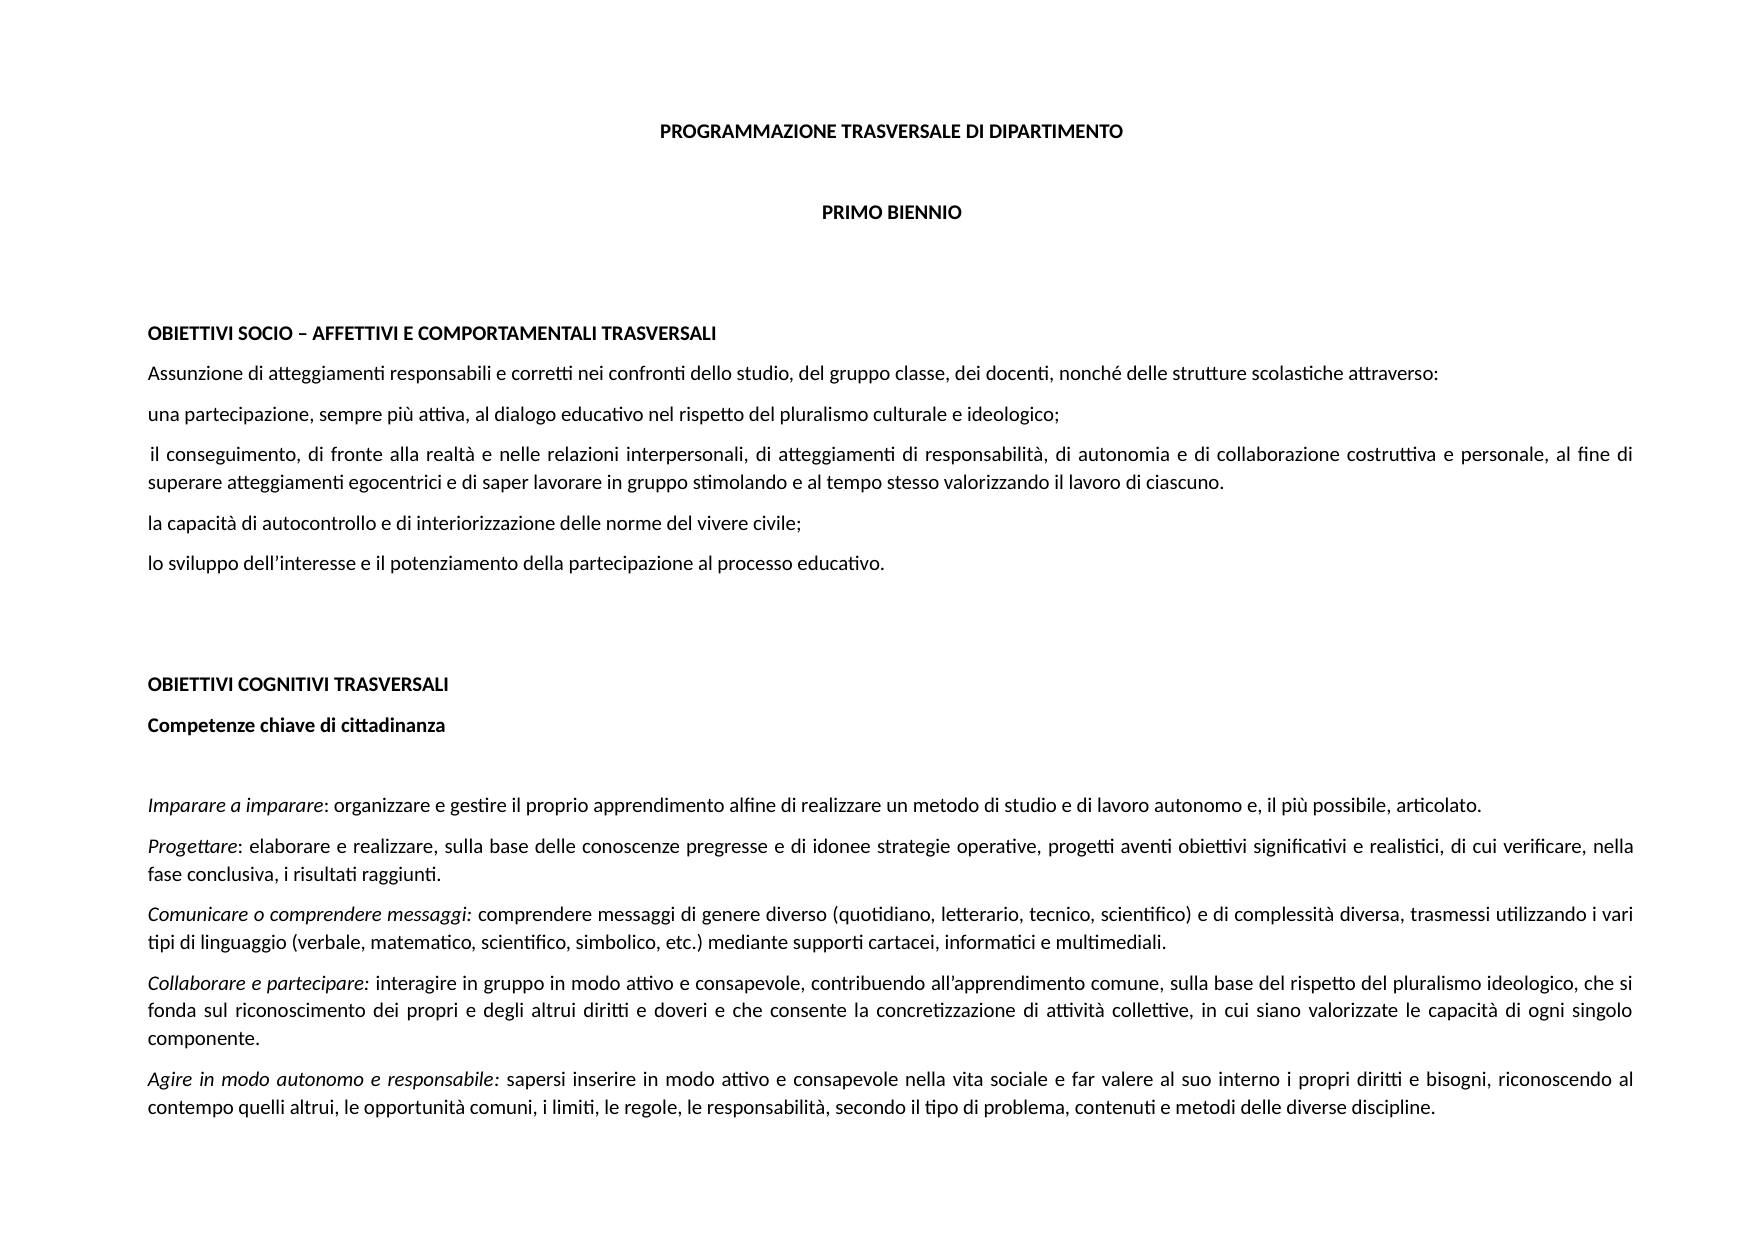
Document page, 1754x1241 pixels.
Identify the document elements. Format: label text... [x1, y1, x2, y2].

text Assunzione di atteggiamenti responsabili e corretti nei confronti dello studio, del gruppo classe, dei docenti, nonché delle strutture scolastiche attraverso: [148, 361, 1636, 386]
text una partecipazione, sempre più attiva, al dialogo educativo nel rispetto del pluralismo culturale e ideologico; [148, 401, 1636, 426]
text Comunicare o comprendere messaggi: comprendere messaggi di genere diverso (quotidiano, letterario, tecnico, scientifico) e di complessità diversa, trasmessi utilizzando i vari tipi di linguaggio (verbale, matematico, scientifico, simbolico, etc.) mediante supporti cartacei, informatici e multimediali. [148, 901, 1636, 955]
subtitle OBIETTIVI COGNITIVI TRASVERSALI [148, 671, 1636, 697]
subtitle OBIETTIVI SOCIO – AFFETTIVI E COMPORTAMENTALI TRASVERSALI [148, 320, 1636, 346]
text Imparare a imparare: organizzare e gestire il proprio apprendimento alfine di realizzare un metodo di studio e di lavoro autonomo e, il più possibile, articolato. [148, 793, 1636, 818]
subtitle Competenze chiave di cittadinanza [148, 712, 1636, 737]
text Collaborare e partecipare: interagire in gruppo in modo attivo e consapevole, contribuendo all’apprendimento comune, sulla base del rispetto del pluralismo ideologico, che si fonda sul riconoscimento dei propri e degli altrui diritti e doveri e che consente la concretizzazione di attività collettive, in cui siano valorizzate le capacità di ogni singolo componente. [148, 970, 1636, 1051]
subtitle PROGRAMMAZIONE TRASVERSALE DI DIPARTIMENTO [148, 118, 1636, 143]
text il conseguimento, di fronte alla realtà e nelle relazioni interpersonali, di atteggiamenti di responsabilità, di autonomia e di collaborazione costruttiva e personale, al fine di superare atteggiamenti egocentrici e di saper lavorare in gruppo stimolando e al tempo stesso valorizzando il lavoro di ciascuno. [148, 441, 1636, 495]
text Progettare: elaborare e realizzare, sulla base delle conoscenze pregresse e di idonee strategie operative, progetti aventi obiettivi significativi e realistici, di cui verificare, nella fase conclusiva, i risultati raggiunti. [148, 833, 1636, 886]
text Agire in modo autonomo e responsabile: sapersi inserire in modo attivo e consapevole nella vita sociale e far valere al suo interno i propri diritti e bisogni, riconoscendo al contempo quelli altrui, le opportunità comuni, i limiti, le regole, le responsabilità, secondo il tipo di problema, contenuti e metodi delle diverse discipline. [148, 1066, 1636, 1119]
text lo sviluppo dell’interesse e il potenziamento della partecipazione al processo educativo. [148, 550, 1636, 576]
text la capacità di autocontrollo e di interiorizzazione delle norme del vivere civile; [148, 510, 1636, 535]
subtitle PRIMO BIENNIO [148, 199, 1636, 224]
